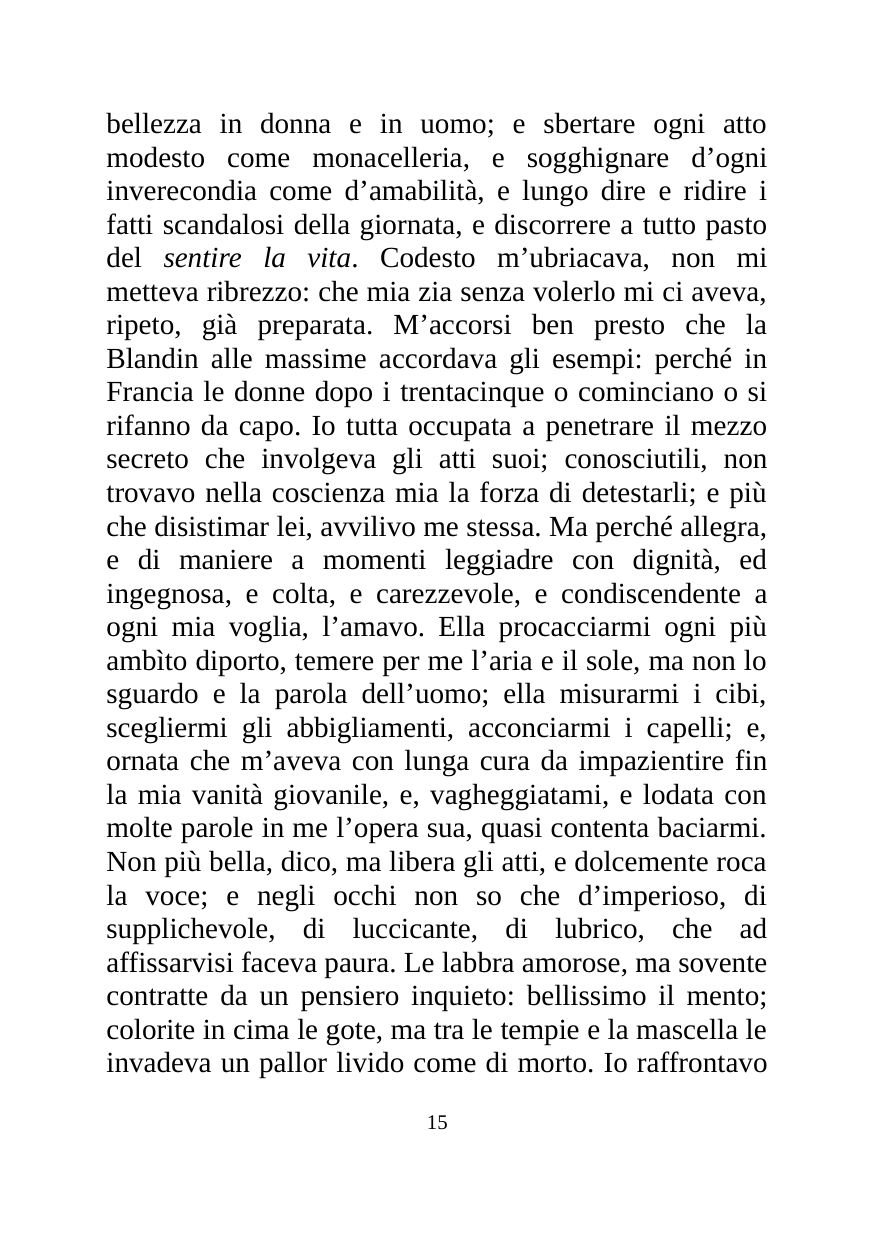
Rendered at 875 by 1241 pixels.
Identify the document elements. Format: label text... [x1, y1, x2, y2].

text bellezza in donna e in uomo; e sbertare ogni atto modesto come monacelleria, e sogghignare d’ogni inverecondia come d’amabilità, e lungo dire e ridire i fatti scandalosi della giornata, e discorrere a tutto pasto del sentire la vita. Codesto m’ubriacava, non mi metteva ribrezzo: che mia zia senza volerlo mi ci aveva, ripeto, già preparata. M’accorsi ben presto che la Blandin alle massime accordava gli esempi: perché in Francia le donne dopo i trentacinque o cominciano o si rifanno da capo. Io tutta occupata a penetrare il mezzo secreto che involgeva gli atti suoi; conosciutili, non trovavo nella coscienza mia la forza di detestarli; e più che disistimar lei, avvilivo me stessa. Ma perché allegra, e di maniere a momenti leggiadre con dignità, ed ingegnosa, e colta, e carezzevole, e condiscendente a ogni mia voglia, l’amavo. Ella procacciarmi ogni più ambìto diporto, temere per me l’aria e il sole, ma non lo sguardo e la parola dell’uomo; ella misurarmi i cibi, scegliermi gli abbigliamenti, acconciarmi i capelli; e, ornata che m’aveva con lunga cura da impazientire fin la mia vanità giovanile, e, vagheggiatami, e lodata con molte parole in me l’opera sua, quasi contenta baciarmi. Non più bella, dico, ma libera gli atti, e dolcemente roca la voce; e negli occhi non so che d’imperioso, di supplichevole, di luccicante, di lubrico, che ad affissarvisi faceva paura. Le labbra amorose, ma sovente contratte da un pensiero inquieto: bellissimo il mento; colorite in cima le gote, ma tra le tempie e la mascella le invadeva un pallor livido come di morto. Io raffrontavo [106, 106, 768, 1079]
